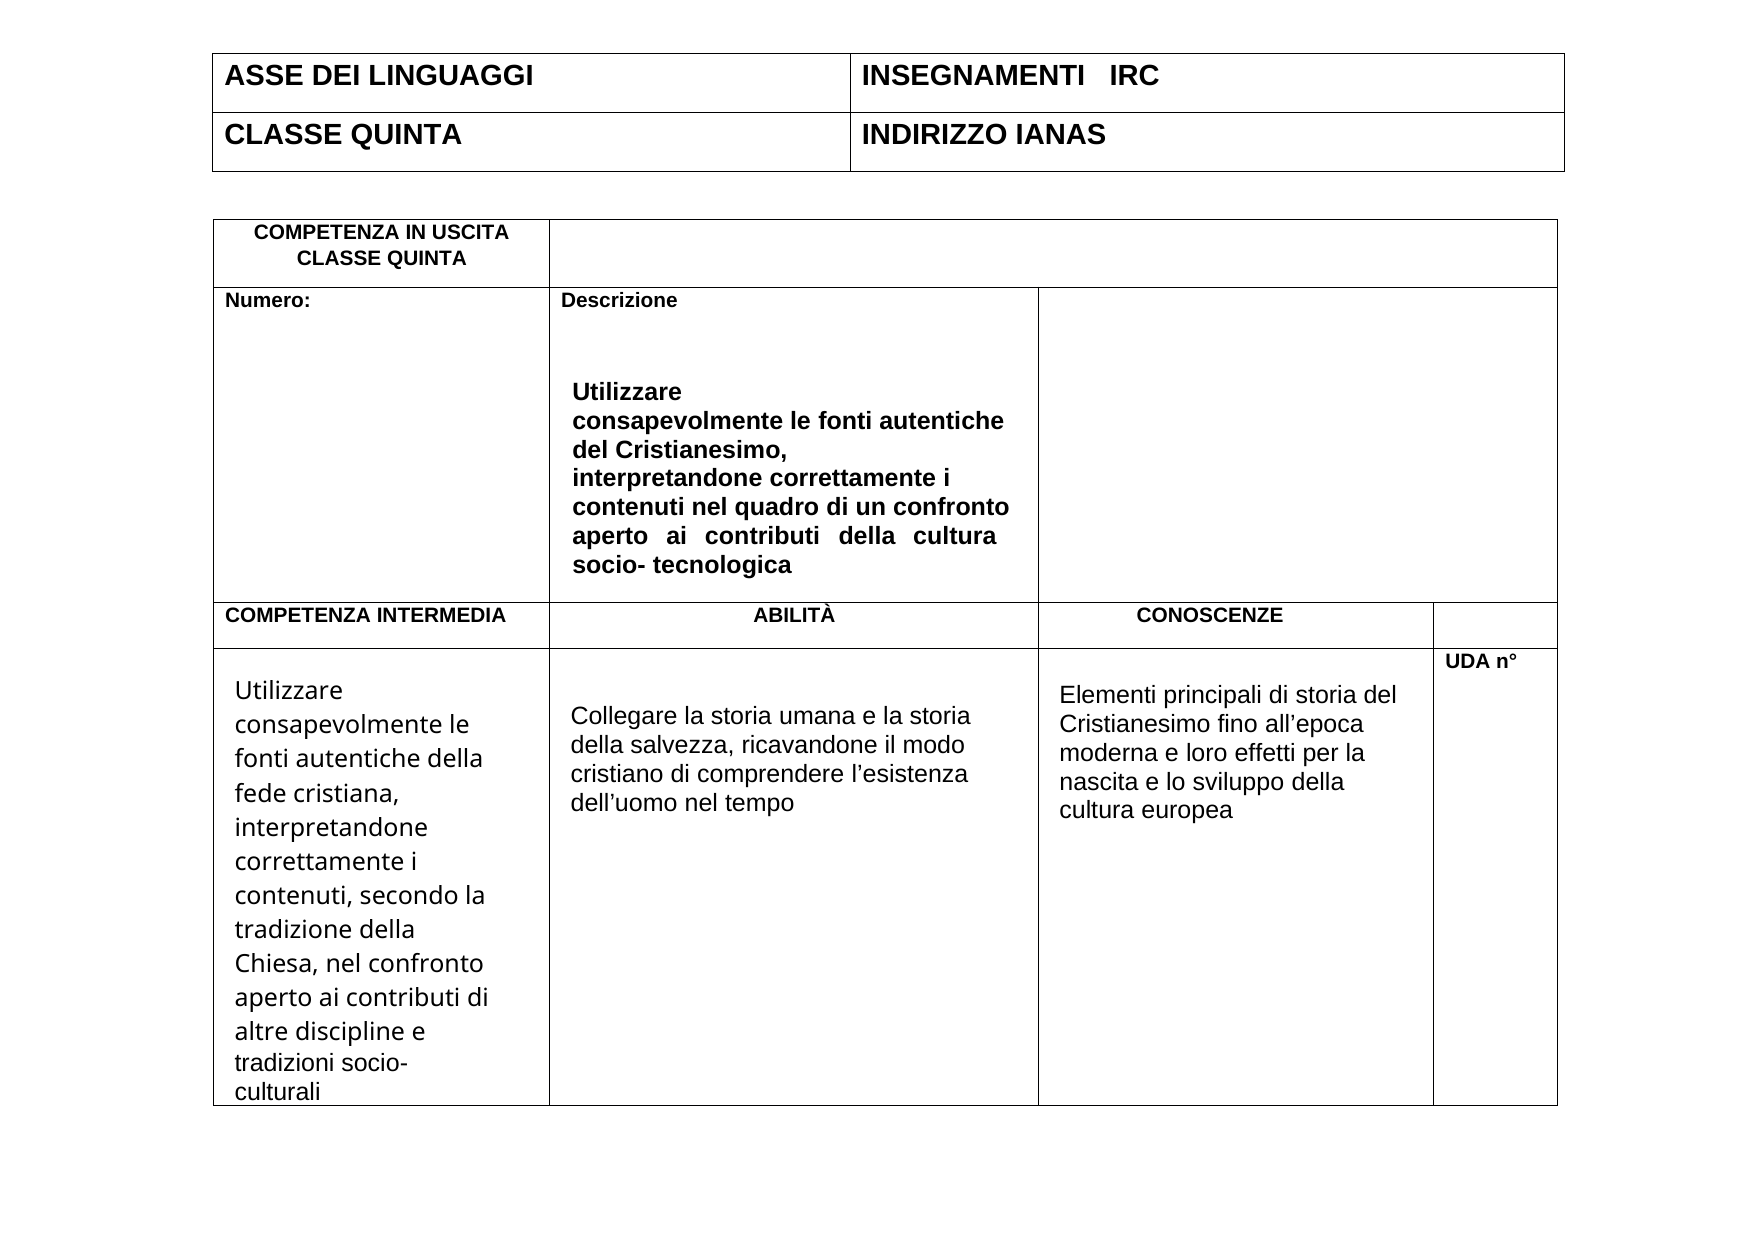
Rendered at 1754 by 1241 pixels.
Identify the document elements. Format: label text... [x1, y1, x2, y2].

table_cell INDIRIZZO IANAS [851, 113, 1564, 171]
table_header [550, 220, 1557, 287]
table_header ASSE DEI LINGUAGGI [213, 54, 850, 112]
table_cell Numero: [214, 288, 549, 602]
table_cell Utilizzare consapevolmente le fonti autentiche della fede cristiana, interpretandone correttamente i contenuti, secondo la tradizione della Chiesa, nel confronto aperto ai contributi di altre discipline e tradizioni socio- culturali [214, 649, 549, 1105]
table_cell ABILITÀ [550, 603, 1038, 648]
table_cell UDA n° [1434, 649, 1557, 1105]
table_cell [1039, 288, 1557, 602]
table_cell COMPETENZA INTERMEDIA [214, 603, 549, 648]
table_cell CLASSE QUINTA [213, 113, 850, 171]
table_cell Elementi principali di storia del Cristianesimo fino all’epoca moderna e loro effetti per la nascita e lo sviluppo della cultura europea [1039, 649, 1433, 1105]
table_cell Descrizione Utilizzare consapevolmente le fonti autentiche del Cristianesimo, interpretandone correttamente i contenuti nel quadro di un confronto aperto ai contributi della cultura socio- tecnologica [550, 288, 1038, 602]
table_cell CONOSCENZE [1039, 603, 1433, 648]
table_header COMPETENZA IN USCITA CLASSE QUINTA [214, 220, 549, 287]
table_header INSEGNAMENTI IRC [851, 54, 1564, 112]
table_cell [1434, 603, 1557, 648]
table_cell Collegare la storia umana e la storia della salvezza, ricavandone il modo cristiano di comprendere l’esistenza dell’uomo nel tempo [550, 649, 1038, 1105]
